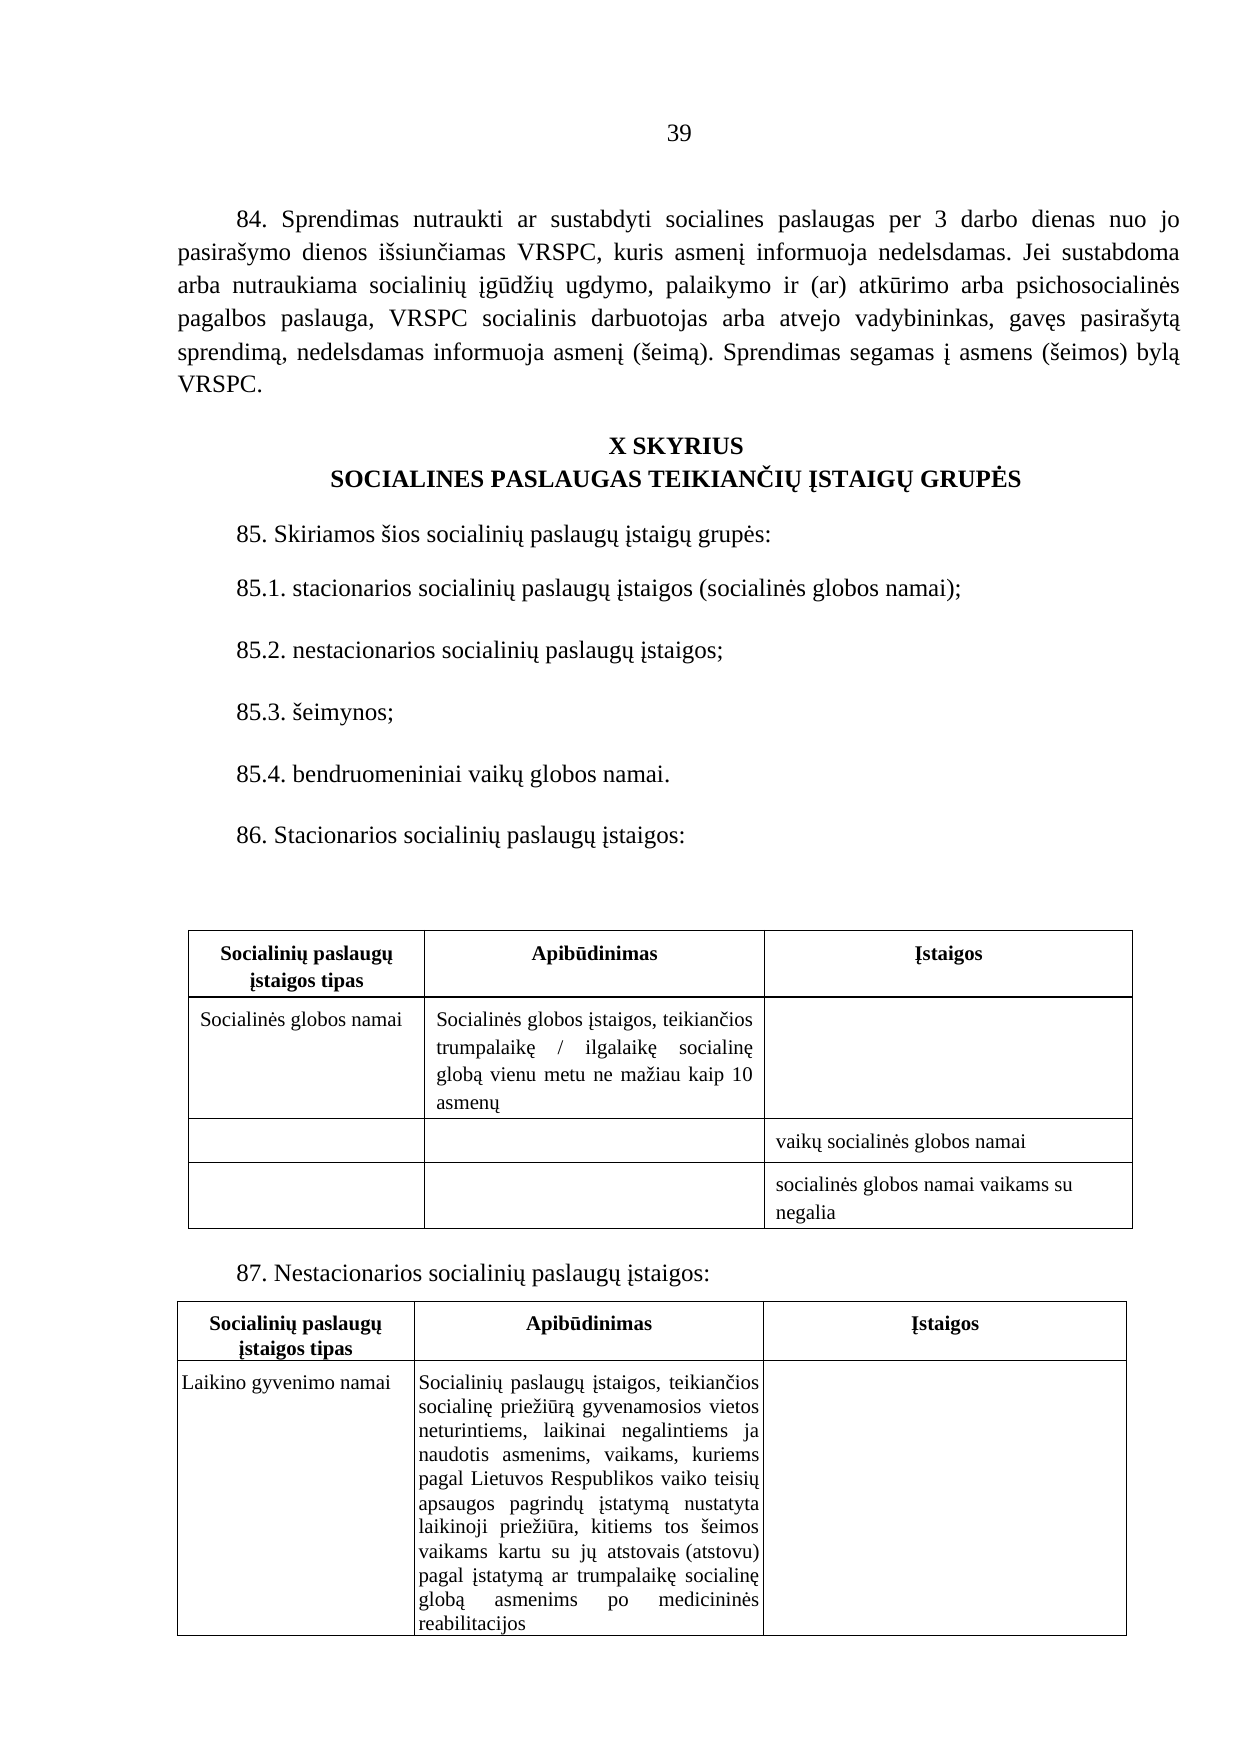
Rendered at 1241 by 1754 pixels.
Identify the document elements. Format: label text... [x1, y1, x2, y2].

text 85.2. nestacionarios socialinių paslaugų įstaigos; [177, 635, 1181, 664]
table_header Socialinių paslaugų įstaigos tipas [189, 931, 424, 996]
table_cell [425, 1163, 764, 1228]
text 85. Skiriamos šios socialinių paslaugų įstaigų grupės: [177, 519, 1181, 548]
table_cell vaikų socialinės globos namai [765, 1119, 1132, 1162]
text 84. Sprendimas nutraukti ar sustabdyti socialines paslaugas per 3 darbo dienas nuo jo pasirašymo dienos išsiunčiamas VRSPC, kuris asmenį informuoja nedelsdamas. Jei sustabdoma arba nutraukiama socialinių įgūdžių ugdymo, palaikymo ir (ar) atkūrimo arba psichosocialinės pagalbos paslauga, VRSPC socialinis darbuotojas arba atvejo vadybininkas, gavęs pasirašytą sprendimą, nedelsdamas informuoja asmenį (šeimą). Sprendimas segamas į asmens (šeimos) bylą VRSPC. [177, 204, 1181, 398]
text SOCIALINES PASLAUGAS TEIKIANČIų ĮSTAIGŲ GRUPĖS [177, 464, 1181, 493]
table_header Apibūdinimas [415, 1302, 763, 1359]
text 85.4. bendruomeniniai vaikų globos namai. [177, 759, 1181, 788]
table_header Įstaigos [765, 931, 1132, 996]
text 85.1. stacionarios socialinių paslaugų įstaigos (socialinės globos namai); [177, 573, 1181, 602]
table_cell [425, 1119, 764, 1162]
table_cell [189, 1163, 424, 1228]
text 87. Nestacionarios socialinių paslaugų įstaigos: [177, 1258, 1181, 1287]
table_cell Socialinės globos namai [189, 998, 424, 1118]
table_cell Laikino gyvenimo namai [178, 1361, 414, 1635]
text 86. Stacionarios socialinių paslaugų įstaigos: [177, 821, 1181, 849]
table_header Apibūdinimas [425, 931, 764, 996]
table_cell [765, 998, 1132, 1118]
table_cell Socialinės globos įstaigos, teikiančios trumpalaikę / ilgalaikę socialinę globą vienu metu ne mažiau kaip 10 asmenų [425, 998, 764, 1118]
table_cell socialinės globos namai vaikams su negalia [765, 1163, 1132, 1228]
table_cell [764, 1361, 1126, 1635]
table_header Įstaigos [764, 1302, 1126, 1359]
table_header Socialinių paslaugų įstaigos tipas [178, 1302, 414, 1359]
text X SKYRIUS [177, 431, 1181, 460]
table_cell [189, 1119, 424, 1162]
text 85.3. šeimynos; [177, 697, 1181, 726]
table_cell Socialinių paslaugų įstaigos, teikiančios socialinę priežiūrą gyvenamosios vietos neturintiems, laikinai negalintiems ja naudotis asmenims, vaikams, kuriems pagal Lietuvos Respublikos vaiko teisių apsaugos pagrindų įstatymą nustatyta laikinoji priežiūra, kitiems tos šeimos vaikams kartu su jų atstovais (atstovu) pagal įstatymą ar trumpalaikę socialinę globą asmenims po medicininės reabilitacijos [415, 1361, 763, 1635]
